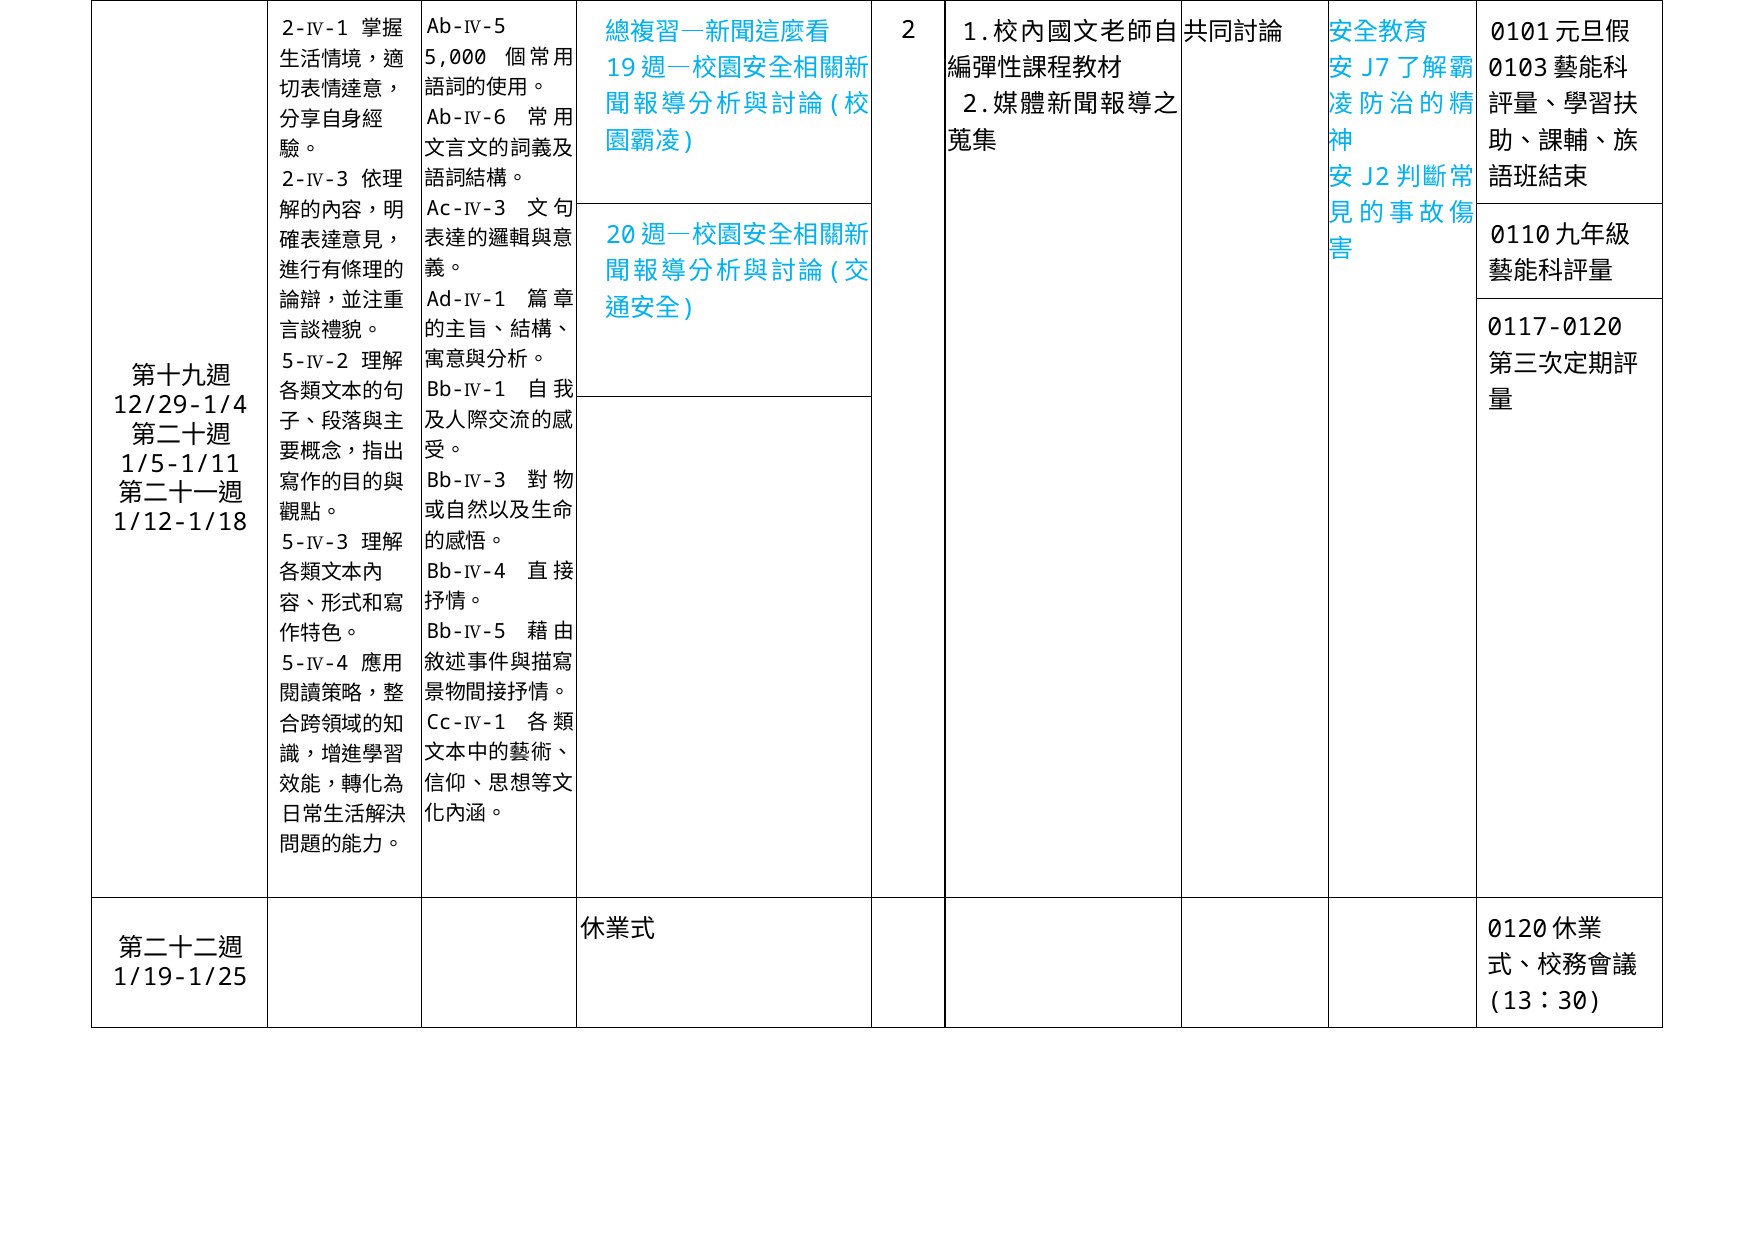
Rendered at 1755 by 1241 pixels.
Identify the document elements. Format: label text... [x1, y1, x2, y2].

table_cell 20週—校園安全相關新聞報導分析與討論(交通安全) [577, 204, 871, 396]
table_cell [1182, 898, 1328, 1027]
table_cell 0120休業式、校務會議(13：30) [1477, 898, 1662, 1027]
table_cell 0117-0120第三次定期評量 [1477, 299, 1662, 897]
table_cell [268, 898, 421, 1027]
table_cell 休業式 [577, 898, 871, 1027]
table_cell [872, 898, 944, 1027]
table_cell 第十九週12/29-1/4 第二十週1/5-1/11 第二十一週1/12-1/18 [92, 1, 267, 897]
table_cell 2 [872, 1, 944, 897]
table_cell [946, 898, 1181, 1027]
table_cell [577, 397, 871, 897]
table_cell [1329, 898, 1476, 1027]
table_cell 第二十二週1/19-1/25 [92, 898, 267, 1027]
table_cell 安全教育 安J7了解霸凌防治的精神 安J2判斷常見的事故傷害 [1329, 1, 1476, 897]
table_cell Ab-Ⅳ-5 5,000 個常用語詞的使用。 Ab-Ⅳ-6 常用文言文的詞義及語詞結構。 Ac-Ⅳ-3 文句表達的邏輯與意義。 Ad-Ⅳ-1 篇章的主旨、結構、寓意與分析。 Bb-Ⅳ-1 自我及人際交流的感受。 Bb-Ⅳ-3 對物或自然以及生命的感悟。 Bb-Ⅳ-4 直接抒情。 Bb-Ⅳ-5 藉由敘述事件與描寫景物間接抒情。 Cc-Ⅳ-1 各類文本中的藝術、信仰、思想等文化內涵。 [422, 1, 576, 897]
table_cell 0101元旦假0103藝能科評量、學習扶助、課輔、族語班結束 [1477, 1, 1662, 203]
table_cell 1.校內國文老師自編彈性課程教材 2.媒體新聞報導之蒐集 [946, 1, 1181, 897]
table_cell 2-Ⅳ-1 掌握生活情境，適切表情達意，分享自身經驗。 2-Ⅳ-3 依理解的內容，明確表達意見，進行有條理的論辯，並注重言談禮貌。 5-Ⅳ-2 理解各類文本的句子、段落與主要概念，指出寫作的目的與觀點。 5-Ⅳ-3 理解各類文本內容、形式和寫作特色。 5-Ⅳ-4 應用閱讀策略，整合跨領域的知識，增進學習效能，轉化為 日常生活解決問題的能力。 [268, 1, 421, 897]
table_cell 共同討論 [1182, 1, 1328, 897]
table_cell 0110九年級藝能科評量 [1477, 204, 1662, 297]
table_cell 總複習—新聞這麼看 19週—校園安全相關新聞報導分析與討論(校園霸凌) [577, 1, 871, 203]
table_cell [422, 898, 576, 1027]
